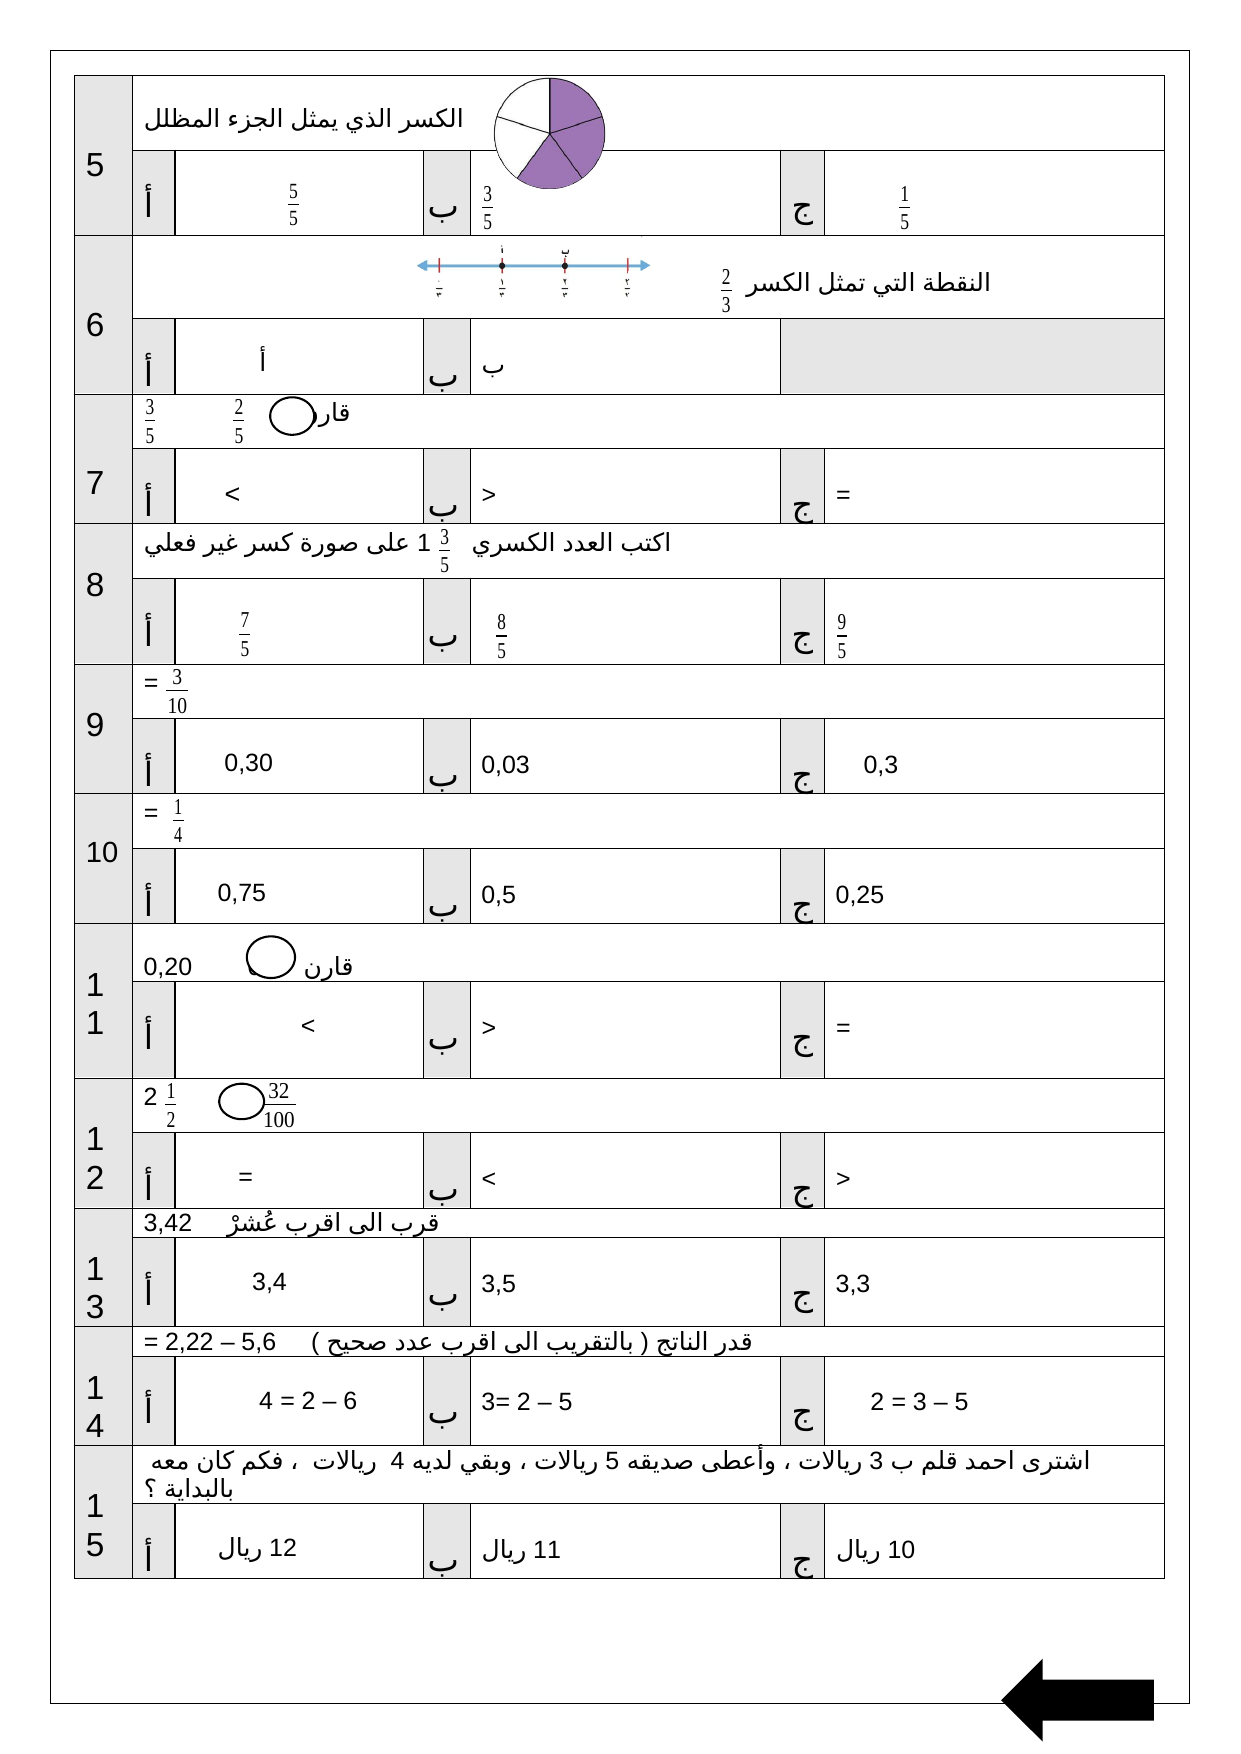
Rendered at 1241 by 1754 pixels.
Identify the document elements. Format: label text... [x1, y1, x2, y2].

table_cell ب [471, 319, 780, 393]
table_cell أ [133, 1133, 144, 1207]
table_cell 14 [75, 1327, 132, 1445]
table_cell قرب الى اقرب عُشرْ 3,42 [133, 1209, 1164, 1237]
table_cell > [176, 982, 423, 1077]
table_cell ج [781, 151, 824, 235]
table_cell [825, 151, 1164, 235]
table_cell أ [164, 449, 174, 523]
table_cell = [133, 794, 1164, 848]
table_cell < [825, 1133, 1164, 1207]
table_cell ب [424, 1133, 470, 1207]
table_cell = [825, 449, 1164, 523]
table_cell ج [781, 719, 824, 793]
table_cell ج [781, 982, 824, 1077]
table_cell 6 – 2 = 4 [176, 1357, 423, 1445]
table_cell = [133, 665, 1164, 718]
table_cell أ [133, 1504, 144, 1578]
table_cell اكتب العدد الكسري 1 على صورة كسر غير فعلي [133, 524, 1164, 578]
table_cell 6 [75, 236, 132, 393]
table_cell 9 [75, 665, 132, 793]
table_cell [471, 151, 780, 235]
table_cell أ [164, 1504, 174, 1578]
table_cell أ [164, 719, 174, 793]
table_cell ج [781, 1504, 824, 1578]
table_cell قدر الناتج ( بالتقريب الى اقرب عدد صحيح ) 5,6 – 2,22 = [133, 1327, 1164, 1356]
table_cell قارن [133, 395, 1164, 448]
table_cell 7 [75, 395, 132, 523]
table_cell ب [424, 319, 470, 393]
table_cell 3,3 [825, 1238, 1164, 1326]
table_cell 3,5 [471, 1238, 780, 1326]
table_cell 0,03 [471, 719, 780, 793]
table_cell ج [781, 1238, 824, 1326]
table_cell أ [133, 1238, 174, 1326]
table_cell ب [424, 982, 470, 1077]
table_cell > [176, 449, 423, 523]
table_cell 3,4 [176, 1238, 423, 1326]
table_cell < [471, 982, 780, 1077]
table_cell ج [781, 1133, 824, 1207]
table_cell أ [133, 719, 144, 793]
table_cell ب [424, 579, 470, 663]
table_cell أ [133, 151, 174, 235]
table_cell = [176, 1133, 423, 1207]
table_cell 0,75 [176, 849, 423, 923]
table_cell 12 [75, 1079, 132, 1207]
table_cell أ [176, 319, 423, 393]
table_cell 11 ريال [471, 1504, 780, 1578]
table_cell أ [164, 319, 174, 393]
table_cell 0,25 [825, 849, 1164, 923]
table_cell أ [133, 579, 174, 663]
table_cell ب [424, 151, 470, 235]
table_cell 13 [75, 1209, 132, 1326]
table_header 5 [75, 76, 132, 235]
table_cell ج [781, 1357, 824, 1445]
table_cell 0,30 [176, 719, 423, 793]
table_cell أ [133, 849, 144, 923]
table_cell 5 – 2 =3 [471, 1357, 780, 1445]
table_cell أ [133, 1357, 174, 1445]
table_cell أ [164, 1133, 174, 1207]
table_cell 0,5 [471, 849, 780, 923]
table_cell 8 [75, 524, 132, 663]
table_cell [471, 579, 780, 663]
table_cell ب [424, 449, 470, 523]
table_cell 10 ريال [825, 1504, 1164, 1578]
table_cell ب [424, 849, 470, 923]
table_cell > [471, 1133, 780, 1207]
table_cell 2 2 [133, 1079, 1164, 1132]
table_cell = [825, 982, 1164, 1077]
table_cell ب [424, 1357, 470, 1445]
table_cell ب [424, 719, 470, 793]
table_cell [781, 319, 1164, 393]
table_cell ج [781, 579, 824, 663]
table_cell 5 – 3 = 2 [825, 1357, 1164, 1445]
table_cell أ [133, 319, 144, 393]
table_header الكسر الذي يمثل الجزء المظلل [133, 76, 1164, 149]
table_cell 11 [75, 924, 132, 1077]
table_cell [176, 151, 423, 235]
table_cell [825, 579, 1164, 663]
table_cell < [471, 449, 780, 523]
table_cell 0,3 [825, 719, 1164, 793]
table_cell قارن 0,2 0,20 [133, 924, 1164, 981]
table_cell أ [164, 849, 174, 923]
table_cell اشترى احمد قلم ب 3 ريالات ، وأعطى صديقه 5 ريالات ، وبقي لديه 4 ريالات ، فكم كان معه بالبداية ؟ [133, 1446, 1164, 1503]
table_cell أ [133, 982, 174, 1077]
table_cell ج [781, 449, 824, 523]
table_cell أ [133, 449, 144, 523]
table_cell [176, 579, 423, 663]
table_cell النقطة التي تمثل الكسر [133, 236, 1164, 318]
table_cell ج [781, 849, 824, 923]
table_cell ب [424, 1504, 470, 1578]
table_cell 15 [75, 1446, 132, 1578]
table_cell ب [424, 1238, 470, 1326]
table_cell 12 ريال [176, 1504, 423, 1578]
table_cell 10 [75, 794, 132, 923]
